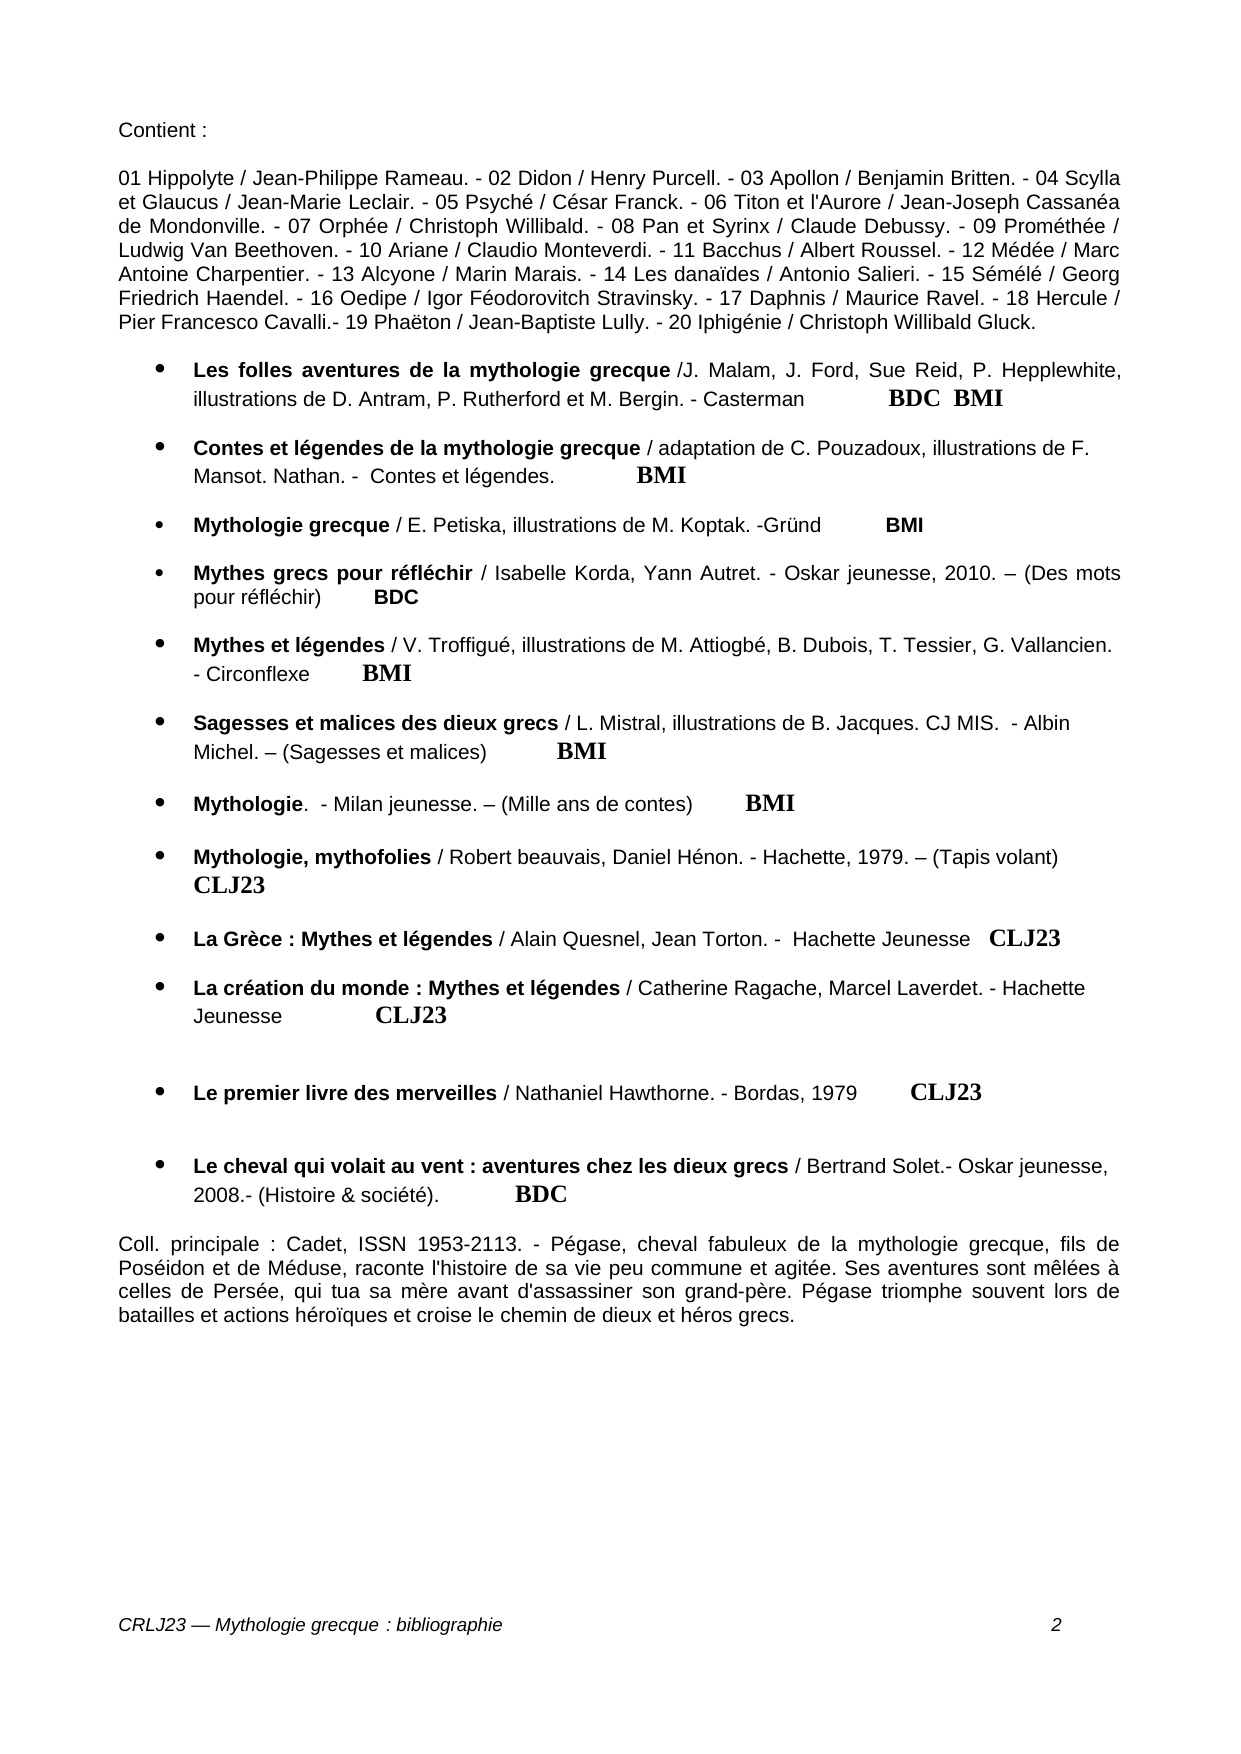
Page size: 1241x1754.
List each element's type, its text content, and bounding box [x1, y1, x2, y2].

list Les folles aventures de la mythologie grecque /J. Malam, J. Ford, Sue Reid, P. Hepplewhite, illustrations de D. Antram, P. Rutherford et M. Bergin. - Casterman BDC BMI [156, 358, 1122, 411]
list Mythologie. - Milan jeunesse. – (Mille ans de contes) BMI [156, 788, 1122, 817]
list Sagesses et malices des dieux grecs / L. Mistral, illustrations de B. Jacques. CJ MIS. - Albin Michel. – (Sagesses et malices) BMI [156, 711, 1122, 764]
text Coll. principale : Cadet, ISSN 1953-2113. - Pégase, cheval fabuleux de la mythologie grecque, fils de Poséidon et de Méduse, raconte l'histoire de sa vie peu commune et agitée. Ses aventures sont mêlées à celles de Persée, qui tua sa mère avant d'assassiner son grand-père. Pégase triomphe souvent lors de batailles et actions héroïques et croise le chemin de dieux et héros grecs. [118, 1231, 1122, 1327]
list La création du monde : Mythes et légendes / Catherine Ragache, Marcel Laverdet. - Hachette Jeunesse CLJ23 [156, 975, 1122, 1029]
list Le premier livre des merveilles / Nathaniel Hawthorne. - Bordas, 1979 CLJ23 [156, 1077, 1122, 1106]
list Mythes grecs pour réfléchir / Isabelle Korda, Yann Autret. - Oskar jeunesse, 2010. – (Des mots pour réfléchir) BDC [156, 561, 1122, 609]
list Contes et légendes de la mythologie grecque / adaptation de C. Pouzadoux, illustrations de F. Mansot. Nathan. - Contes et légendes. BMI [156, 435, 1122, 489]
list Le cheval qui volait au vent : aventures chez les dieux grecs / Bertrand Solet.- Oskar jeunesse, 2008.- (Histoire & société). BDC [156, 1154, 1122, 1207]
text Contient : [118, 118, 1122, 142]
list La Grèce : Mythes et légendes / Alain Quesnel, Jean Torton. - Hachette Jeunesse CLJ23 [156, 923, 1122, 951]
list Mythologie grecque / E. Petiska, illustrations de M. Koptak. -Gründ BMI [156, 513, 1122, 537]
list Mythologie, mythofolies / Robert beauvais, Daniel Hénon. - Hachette, 1979. – (Tapis volant) CLJ23 [156, 841, 1122, 899]
text 01 Hippolyte / Jean-Philippe Rameau. - 02 Didon / Henry Purcell. - 03 Apollon / Benjamin Britten. - 04 Scylla et Glaucus / Jean-Marie Leclair. - 05 Psyché / César Franck. - 06 Titon et l'Aurore / Jean-Joseph Cassanéa de Mondonville. - 07 Orphée / Christoph Willibald. - 08 Pan et Syrinx / Claude Debussy. - 09 Prométhée / Ludwig Van Beethoven. - 10 Ariane / Claudio Monteverdi. - 11 Bacchus / Albert Roussel. - 12 Médée / Marc Antoine Charpentier. - 13 Alcyone / Marin Marais. - 14 Les danaïdes / Antonio Salieri. - 15 Sémélé / Georg Friedrich Haendel. - 16 Oedipe / Igor Féodorovitch Stravinsky. - 17 Daphnis / Maurice Ravel. - 18 Hercule / Pier Francesco Cavalli.- 19 Phaëton / Jean-Baptiste Lully. - 20 Iphigénie / Christoph Willibald Gluck. [118, 166, 1122, 334]
list Mythes et légendes / V. Troffigué, illustrations de M. Attiogbé, B. Dubois, T. Tessier, G. Vallancien. - Circonflexe BMI [156, 633, 1122, 687]
